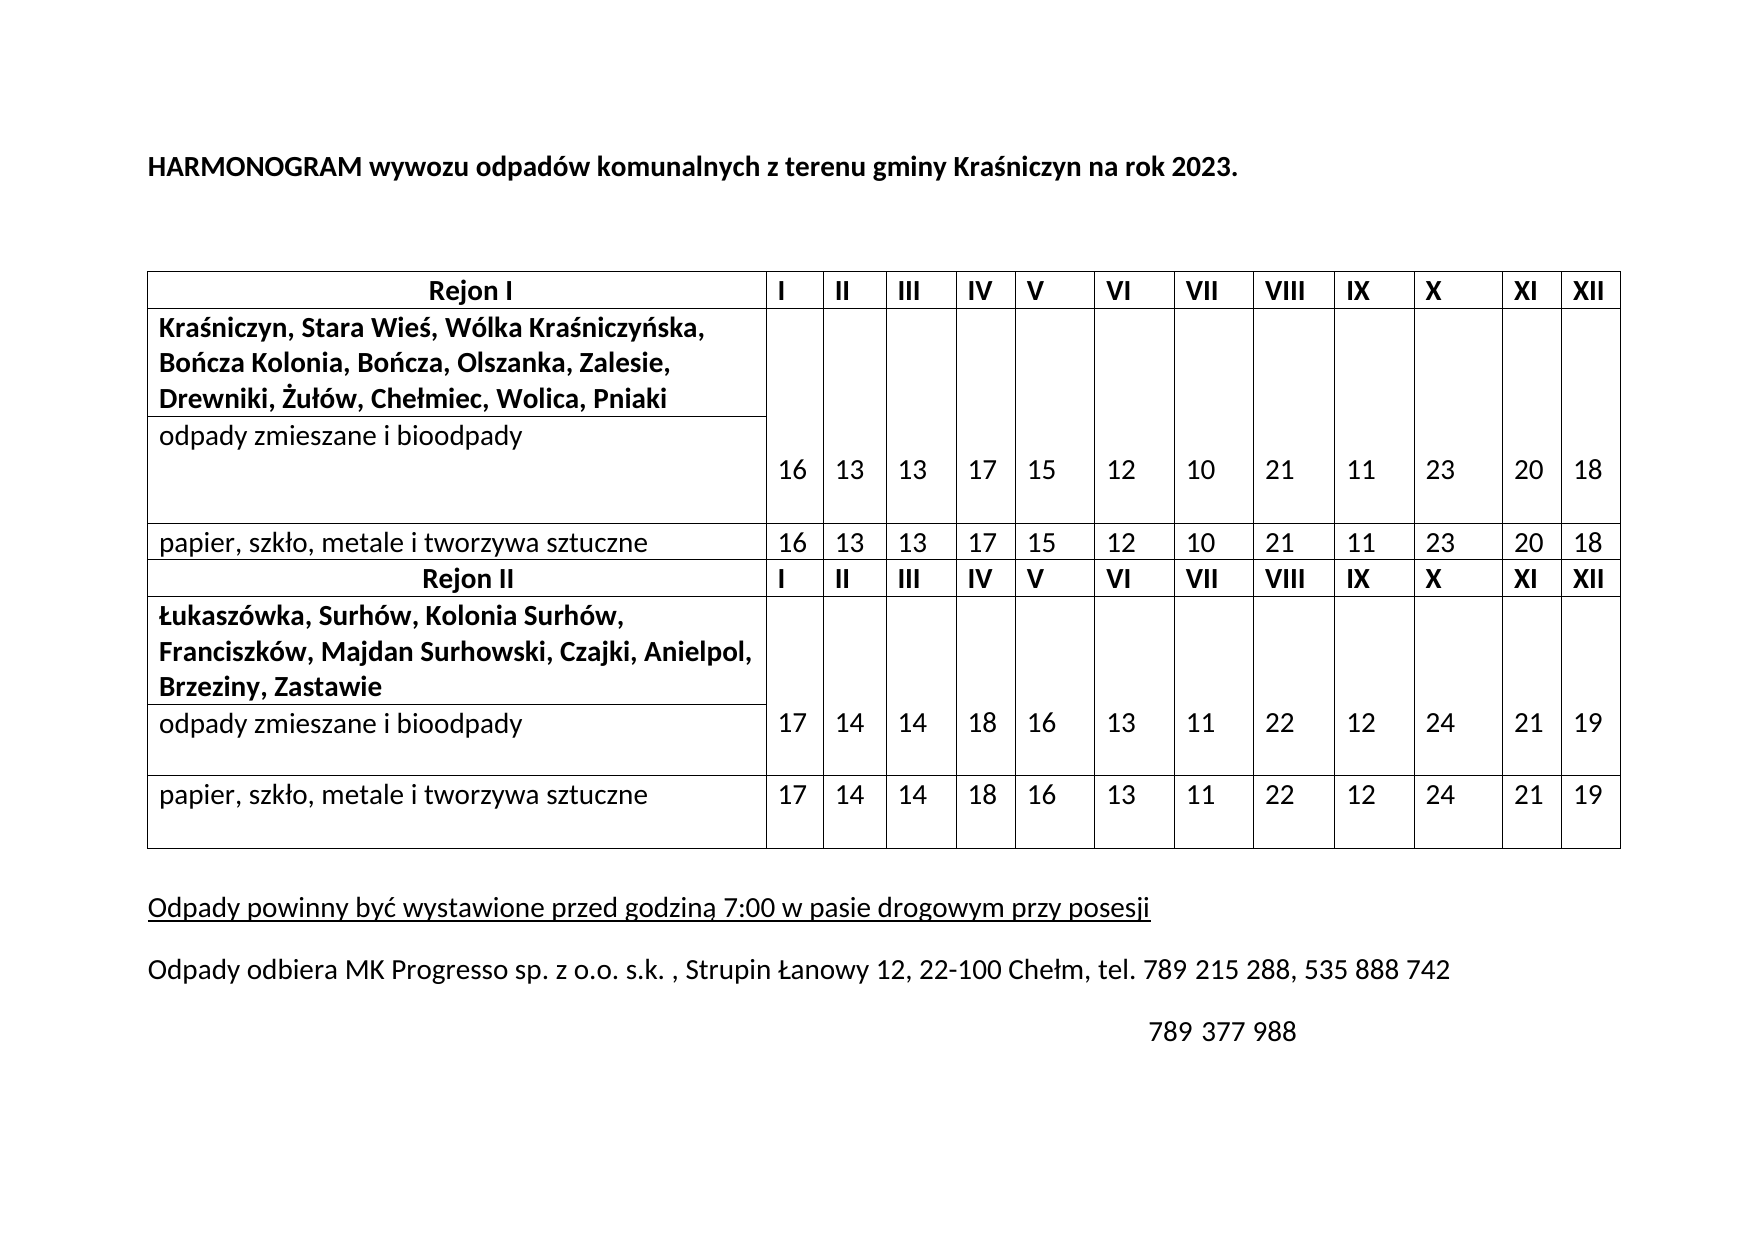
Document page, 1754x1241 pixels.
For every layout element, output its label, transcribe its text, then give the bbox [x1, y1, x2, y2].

table_cell VII [1175, 560, 1253, 596]
table_header II [824, 272, 886, 308]
table_header Rejon I [148, 272, 766, 308]
table_cell 13 [1095, 776, 1174, 847]
table_cell 15 [1016, 524, 1094, 559]
table_cell 20 [1503, 524, 1561, 559]
table_cell 19 [1562, 776, 1620, 847]
table_cell odpady zmieszane i bioodpady [148, 417, 766, 523]
table_cell XII [1562, 560, 1620, 596]
text Odpady powinny być wystawione przed godziną 7:00 w pasie drogowym przy posesji [148, 849, 1606, 925]
table_cell 19 [1562, 597, 1620, 775]
table_cell 24 [1415, 776, 1502, 847]
table_cell Kraśniczyn, Stara Wieś, Wólka Kraśniczyńska, Bończa Kolonia, Bończa, Olszanka, Zalesie, Drewniki, Żułów, Chełmiec, Wolica, Pniaki [148, 309, 766, 416]
table_header VII [1175, 272, 1253, 308]
table_cell 23 [1415, 309, 1502, 523]
table_cell 13 [824, 309, 886, 523]
table_cell 21 [1503, 597, 1561, 775]
table_cell 12 [1335, 597, 1414, 775]
text 789 377 988 [148, 1013, 1606, 1048]
table_cell V [1016, 560, 1094, 596]
table_cell 22 [1254, 776, 1334, 847]
table_cell 13 [887, 524, 956, 559]
text Odpady odbiera MK Progresso sp. z o.o. s.k. , Strupin Łanowy 12, 22-100 Chełm, tel. 789 215 288, 535 888 742 [148, 951, 1606, 987]
table_cell 14 [824, 776, 886, 847]
table_cell 13 [887, 309, 956, 523]
table_header IV [957, 272, 1015, 308]
table_cell papier, szkło, metale i tworzywa sztuczne [148, 776, 766, 847]
table_cell 18 [1562, 524, 1620, 559]
table_cell 11 [1175, 597, 1253, 775]
table_header VIII [1254, 272, 1334, 308]
table_cell 14 [887, 776, 956, 847]
table_cell 18 [957, 597, 1015, 775]
table_cell VIII [1254, 560, 1334, 596]
table_cell 21 [1503, 776, 1561, 847]
table_cell odpady zmieszane i bioodpady [148, 705, 766, 775]
table_cell 11 [1335, 309, 1414, 523]
table_cell 16 [767, 524, 823, 559]
table_cell Rejon II [148, 560, 766, 596]
table_cell 14 [824, 597, 886, 775]
table_cell 18 [1562, 309, 1620, 523]
table_header XII [1562, 272, 1620, 308]
table_cell 22 [1254, 597, 1334, 775]
table_cell 12 [1095, 309, 1174, 523]
table_cell I [767, 560, 823, 596]
table_header I [767, 272, 823, 308]
table_cell II [824, 560, 886, 596]
table_cell 14 [887, 597, 956, 775]
table_cell 16 [767, 309, 823, 523]
table_header X [1415, 272, 1502, 308]
table_cell IV [957, 560, 1015, 596]
table_cell 16 [1016, 597, 1094, 775]
table_cell VI [1095, 560, 1174, 596]
table_cell 21 [1254, 309, 1334, 523]
text HARMONOGRAM wywozu odpadów komunalnych z terenu gminy Kraśniczyn na rok 2023. [148, 148, 1606, 183]
table_cell 15 [1016, 309, 1094, 523]
table_cell 13 [824, 524, 886, 559]
table_cell 17 [767, 597, 823, 775]
table_cell 21 [1254, 524, 1334, 559]
table_header XI [1503, 272, 1561, 308]
table_cell 17 [957, 309, 1015, 523]
table_cell IX [1335, 560, 1414, 596]
table_cell 17 [767, 776, 823, 847]
table_cell Łukaszówka, Surhów, Kolonia Surhów, Franciszków, Majdan Surhowski, Czajki, Anielpol, Brzeziny, Zastawie [148, 597, 766, 704]
table_header IX [1335, 272, 1414, 308]
table_cell papier, szkło, metale i tworzywa sztuczne [148, 524, 766, 559]
table_cell 12 [1095, 524, 1174, 559]
table_cell 18 [957, 776, 1015, 847]
table_cell 23 [1415, 524, 1502, 559]
table_cell 12 [1335, 776, 1414, 847]
table_header V [1016, 272, 1094, 308]
table_cell X [1415, 560, 1502, 596]
table_cell 16 [1016, 776, 1094, 847]
table_cell 13 [1095, 597, 1174, 775]
table_cell III [887, 560, 956, 596]
table_cell 11 [1335, 524, 1414, 559]
table_cell 11 [1175, 776, 1253, 847]
table_cell 24 [1415, 597, 1502, 775]
table_header III [887, 272, 956, 308]
table_cell 17 [957, 524, 1015, 559]
table_cell 10 [1175, 309, 1253, 523]
table_cell 10 [1175, 524, 1253, 559]
table_header VI [1095, 272, 1174, 308]
table_cell XI [1503, 560, 1561, 596]
table_cell 20 [1503, 309, 1561, 523]
